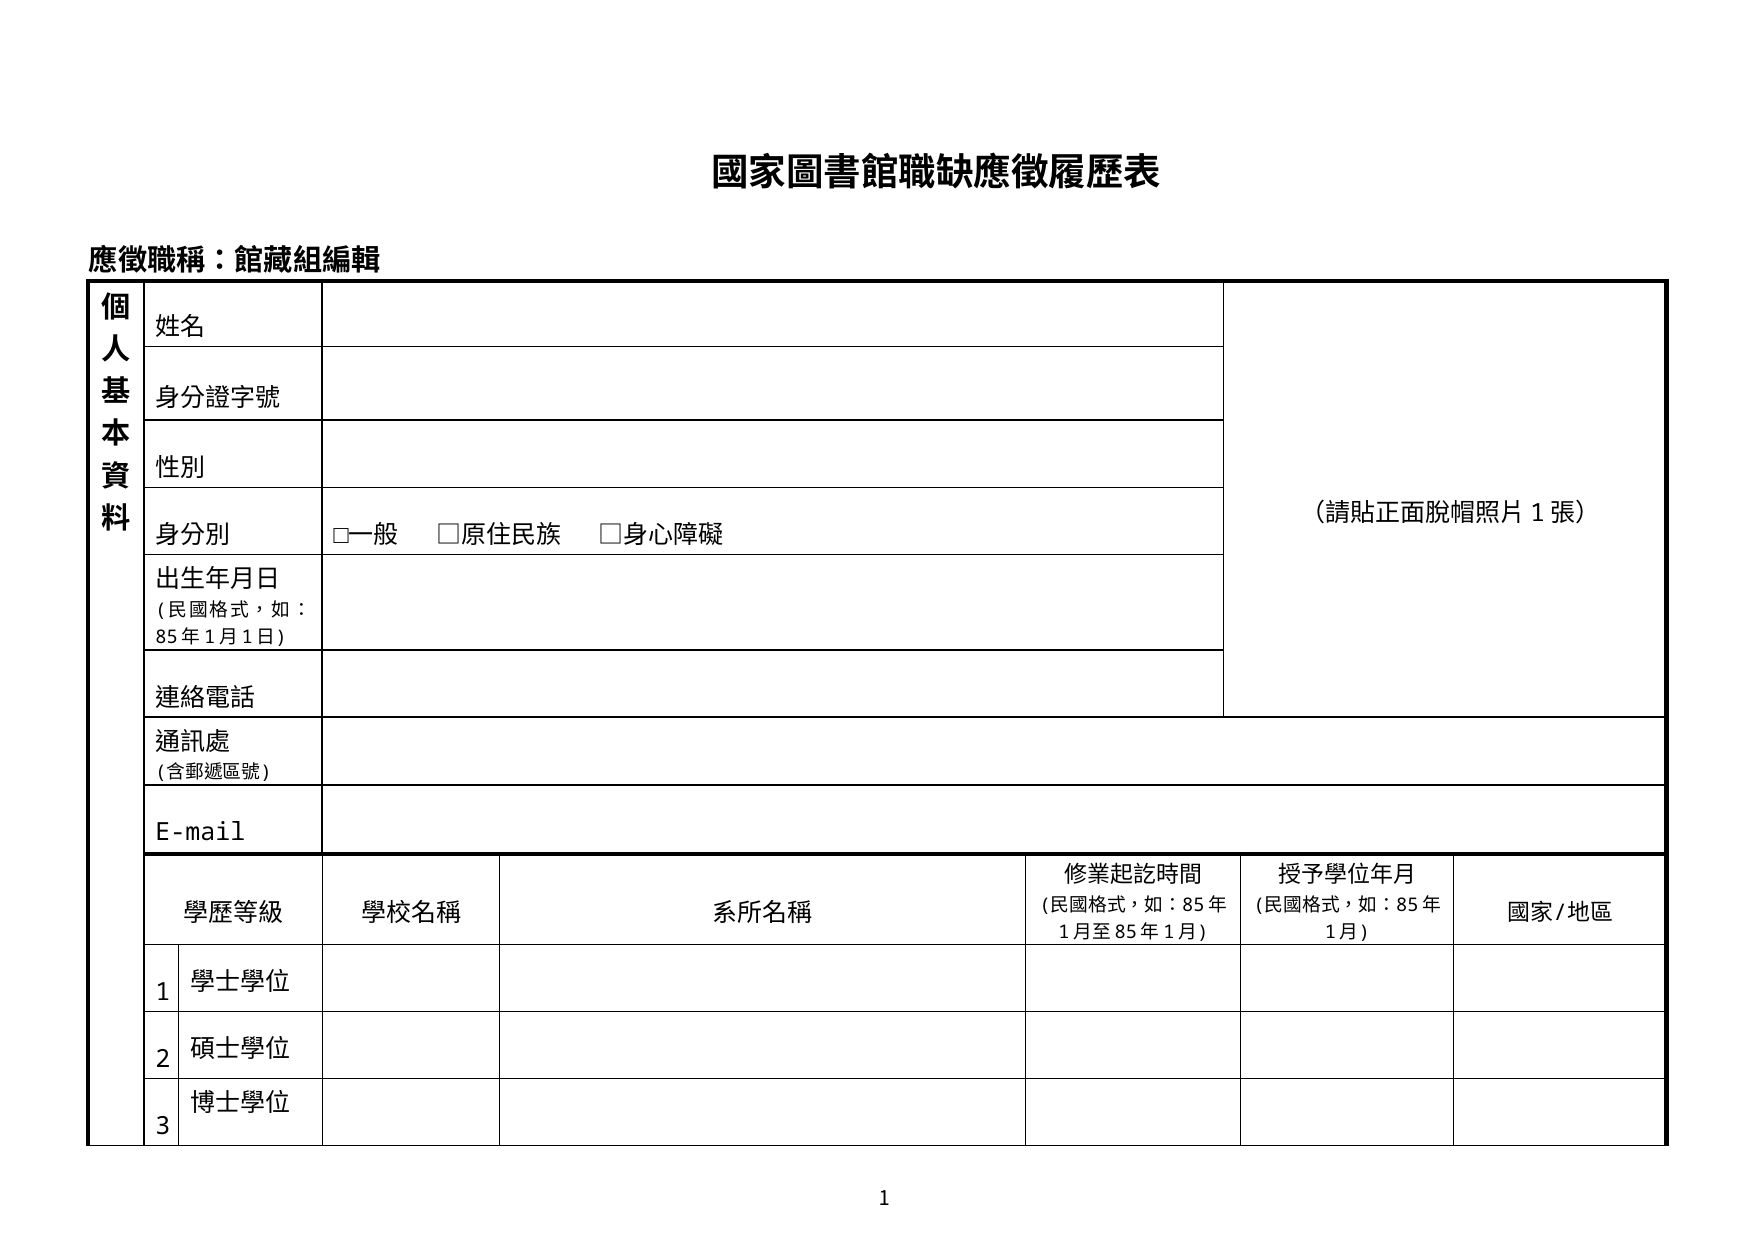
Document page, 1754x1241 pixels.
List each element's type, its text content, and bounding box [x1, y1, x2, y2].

table_cell [1454, 945, 1664, 1011]
table_cell [1241, 1012, 1453, 1078]
table_cell [1454, 1079, 1664, 1145]
table_cell [323, 1012, 499, 1078]
table_cell [323, 718, 1664, 784]
table_cell 1 [145, 945, 178, 1011]
table_cell 學歷等級 [145, 856, 322, 944]
table_cell [323, 1079, 499, 1145]
table_cell 通訊處 (含郵遞區號) [145, 718, 321, 784]
table_header 個人基本資料 [90, 283, 143, 1145]
table_cell 身分別 [145, 488, 321, 554]
table_cell 連絡電話 [145, 651, 321, 716]
table_cell [500, 1079, 1025, 1145]
table_cell [323, 786, 1664, 852]
table_header （請貼正面脫帽照片1張） [1224, 283, 1664, 716]
table_cell 系所名稱 [500, 856, 1025, 944]
table_cell □一般 󠇯□原住民族 󠇯□身心障礙 [323, 488, 1223, 554]
text 應徵職稱：館藏組編輯 [89, 236, 1695, 278]
table_cell 授予學位年月 (民國格式，如：85年1月) [1241, 856, 1453, 944]
table_cell [323, 347, 1223, 419]
table_cell [500, 945, 1025, 1011]
table_cell 身分證字號 [145, 347, 321, 419]
text 國家圖書館職缺應徵履歷表 [177, 142, 1695, 196]
table_cell [323, 945, 499, 1011]
table_cell E-mail [145, 786, 321, 852]
table_cell [323, 651, 1223, 716]
table_cell 學士學位 [179, 945, 322, 1011]
table_cell 3 [145, 1079, 178, 1145]
table_cell 學校名稱 [323, 856, 499, 944]
table_cell [1026, 1012, 1240, 1078]
table_cell 性別 [145, 421, 321, 487]
table_cell 修業起訖時間 (民國格式，如：85年1月至85年1月) [1026, 856, 1240, 944]
table_cell [1026, 1079, 1240, 1145]
table_cell [1241, 945, 1453, 1011]
table_cell [1454, 1012, 1664, 1078]
table_header 姓名 [145, 283, 321, 346]
table_cell 2 [145, 1012, 178, 1078]
table_cell [323, 555, 1223, 649]
table_cell 博士學位 [179, 1079, 322, 1145]
table_header [323, 283, 1223, 346]
table_cell 碩士學位 [179, 1012, 322, 1078]
table_cell [500, 1012, 1025, 1078]
table_cell 出生年月日 (民國格式，如：85年1月1日) [145, 555, 321, 649]
table_cell [1026, 945, 1240, 1011]
table_cell [1241, 1079, 1453, 1145]
table_cell [323, 421, 1223, 487]
table_cell 國家/地區 [1454, 856, 1664, 944]
